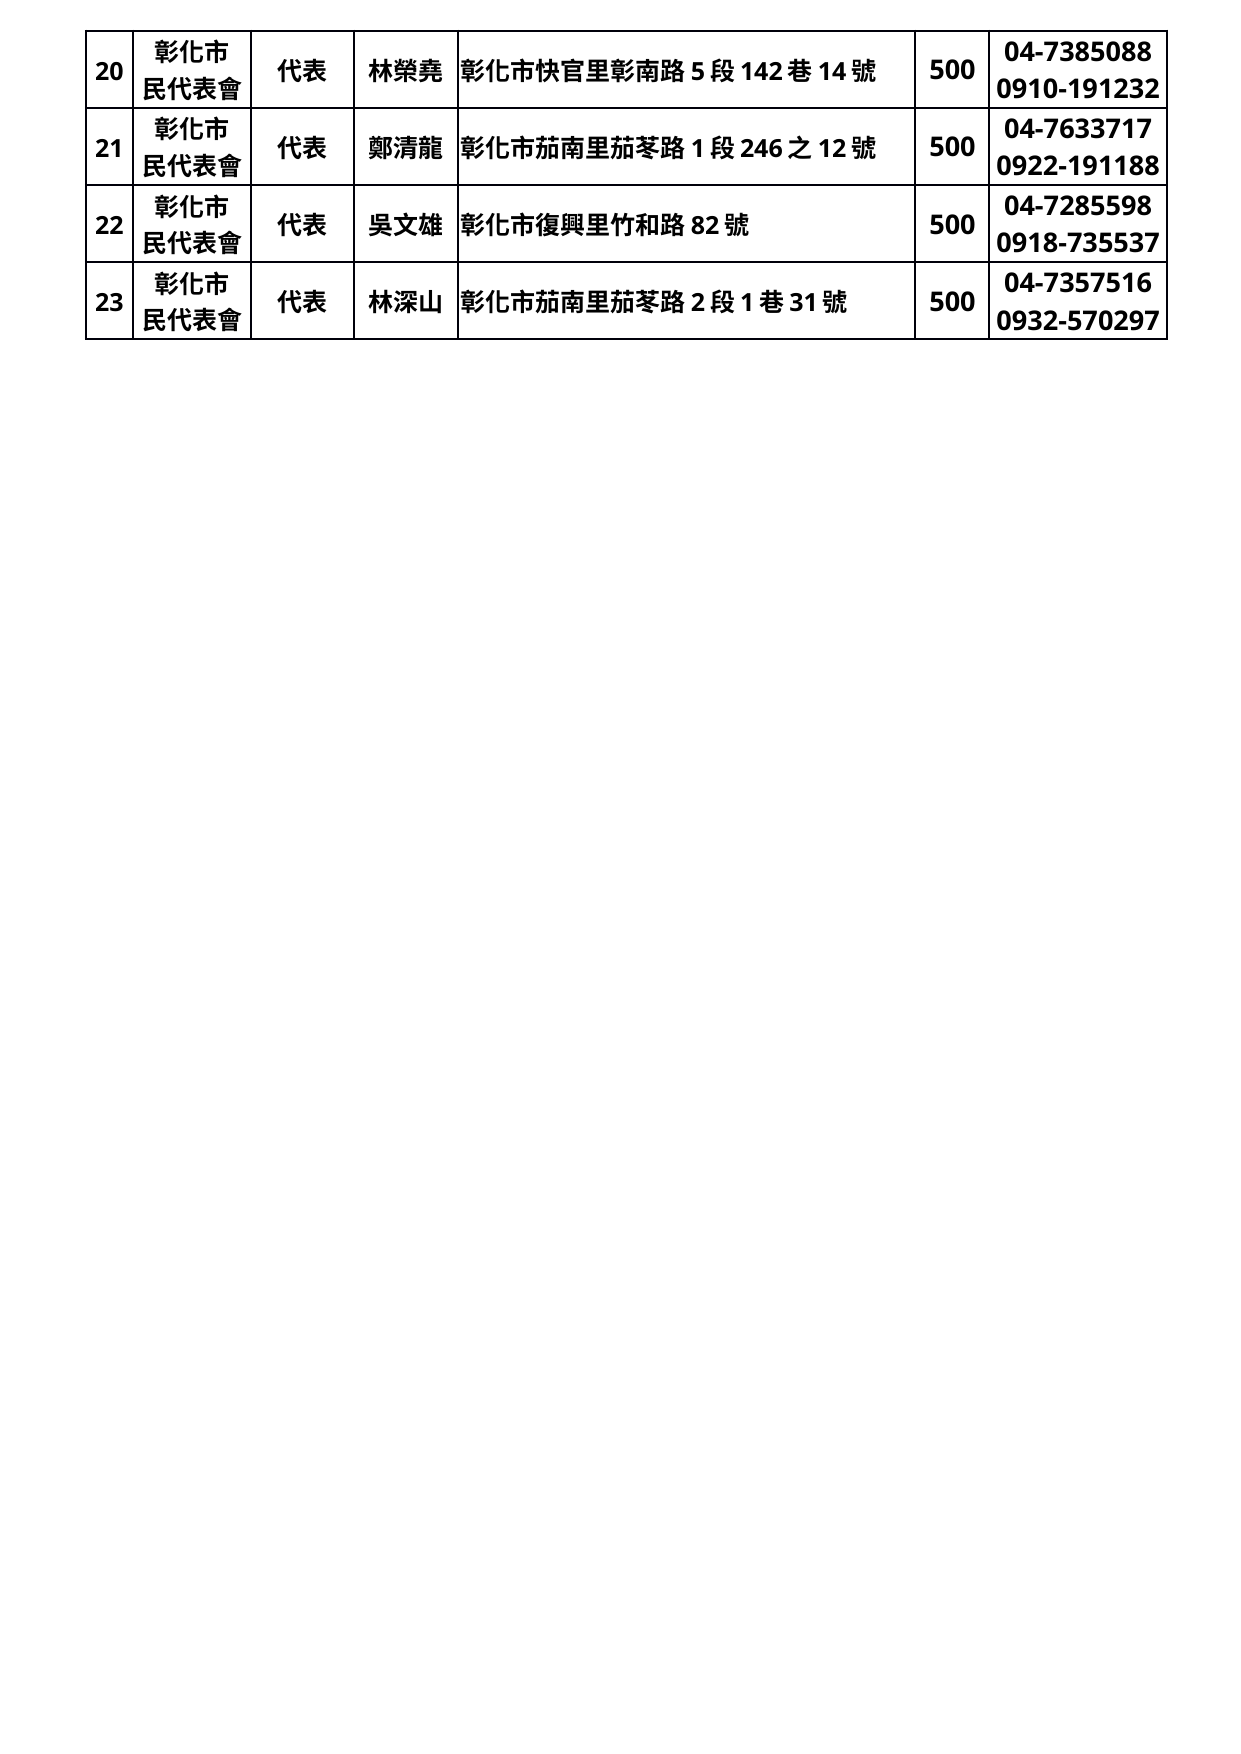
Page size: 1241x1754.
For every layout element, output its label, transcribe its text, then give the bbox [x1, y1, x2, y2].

table_cell 林深山 [355, 263, 457, 338]
table_cell 22 [87, 186, 132, 261]
table_cell 林榮堯 [355, 32, 457, 107]
table_cell 04-7285598 0918-735537 [990, 186, 1166, 261]
table_cell 500 [916, 32, 988, 107]
table_cell 23 [87, 263, 132, 338]
table_cell 彰化市茄南里茄苳路1段246之12號 [459, 109, 914, 184]
table_cell 21 [87, 109, 132, 184]
table_cell 500 [916, 186, 988, 261]
table_cell 吳文雄 [355, 186, 457, 261]
table_cell 500 [916, 263, 988, 338]
table_cell 20 [87, 32, 132, 107]
table_cell 代表 [252, 263, 353, 338]
table_cell 代表 [252, 186, 353, 261]
table_cell 04-7385088 0910-191232 [990, 32, 1166, 107]
table_cell 彰化市 民代表會 [134, 32, 250, 107]
table_cell 代表 [252, 109, 353, 184]
table_cell 彰化市 民代表會 [134, 109, 250, 184]
table_cell 鄭清龍 [355, 109, 457, 184]
table_cell 彰化市 民代表會 [134, 263, 250, 338]
table_cell 彰化市茄南里茄苳路2段1巷31號 [459, 263, 914, 338]
table_cell 彰化市 民代表會 [134, 186, 250, 261]
table_cell 彰化市復興里竹和路82號 [459, 186, 914, 261]
table_cell 代表 [252, 32, 353, 107]
table_cell 04-7357516 0932-570297 [990, 263, 1166, 338]
table_cell 彰化市快官里彰南路5段142巷14號 [459, 32, 914, 107]
table_cell 04-7633717 0922-191188 [990, 109, 1166, 184]
table_cell 500 [916, 109, 988, 184]
